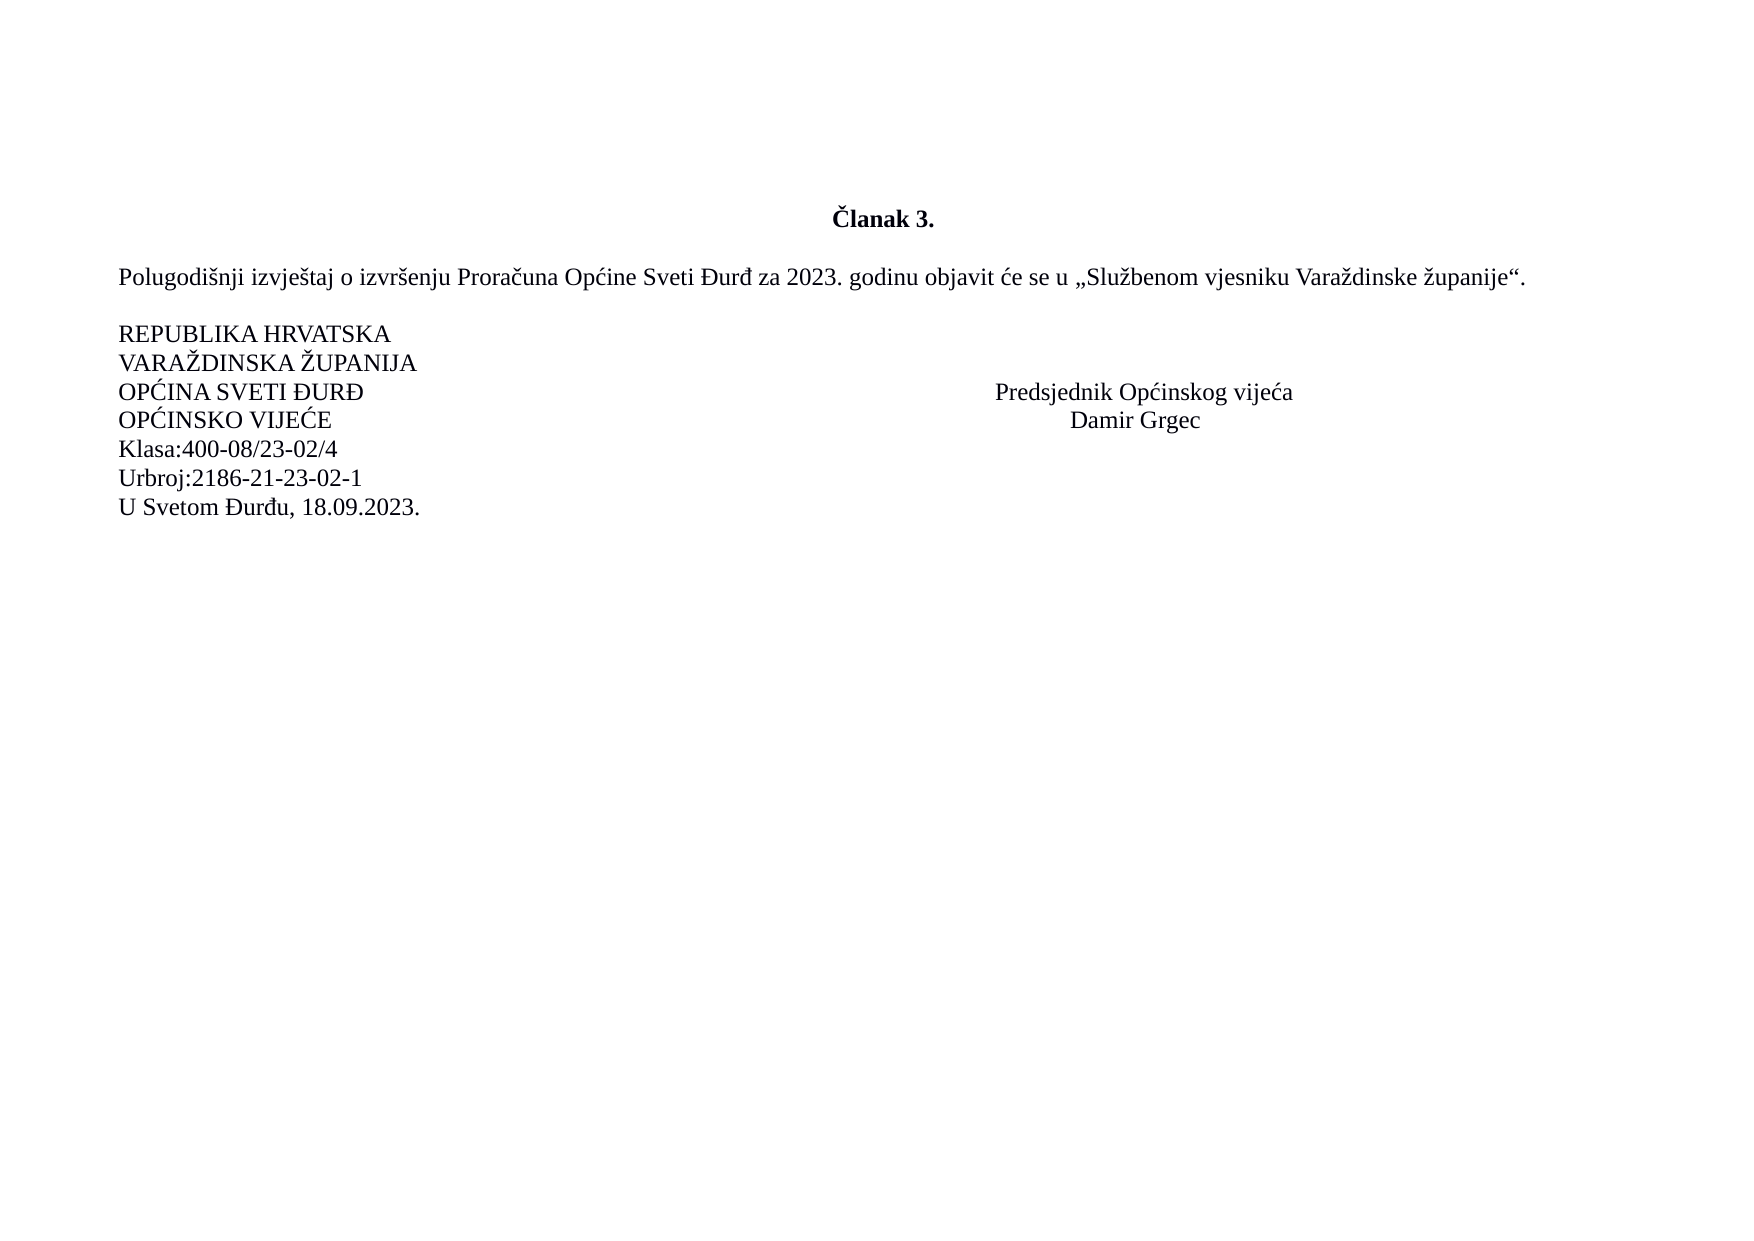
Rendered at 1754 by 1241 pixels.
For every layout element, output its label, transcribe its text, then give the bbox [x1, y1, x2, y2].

text Urbroj:2186-21-23-02-1 [118, 463, 1636, 492]
text REPUBLIKA HRVATSKA [118, 319, 1636, 348]
text OPĆINSKO VIJEĆE Damir Grgec [118, 406, 1636, 434]
text U Svetom Đurđu, 18.09.2023. [118, 492, 1636, 521]
text Klasa:400-08/23-02/4 [118, 434, 1636, 463]
text Polugodišnji izvještaj o izvršenju Proračuna Općine Sveti Đurđ za 2023. godinu objavit će se u „Službenom vjesniku Varaždinske županije“. [118, 262, 1636, 291]
text OPĆINA SVETI ĐURĐ Predsjednik Općinskog vijeća [118, 377, 1636, 406]
text VARAŽDINSKA ŽUPANIJA [118, 348, 1636, 377]
text Članak 3. [118, 204, 1636, 233]
